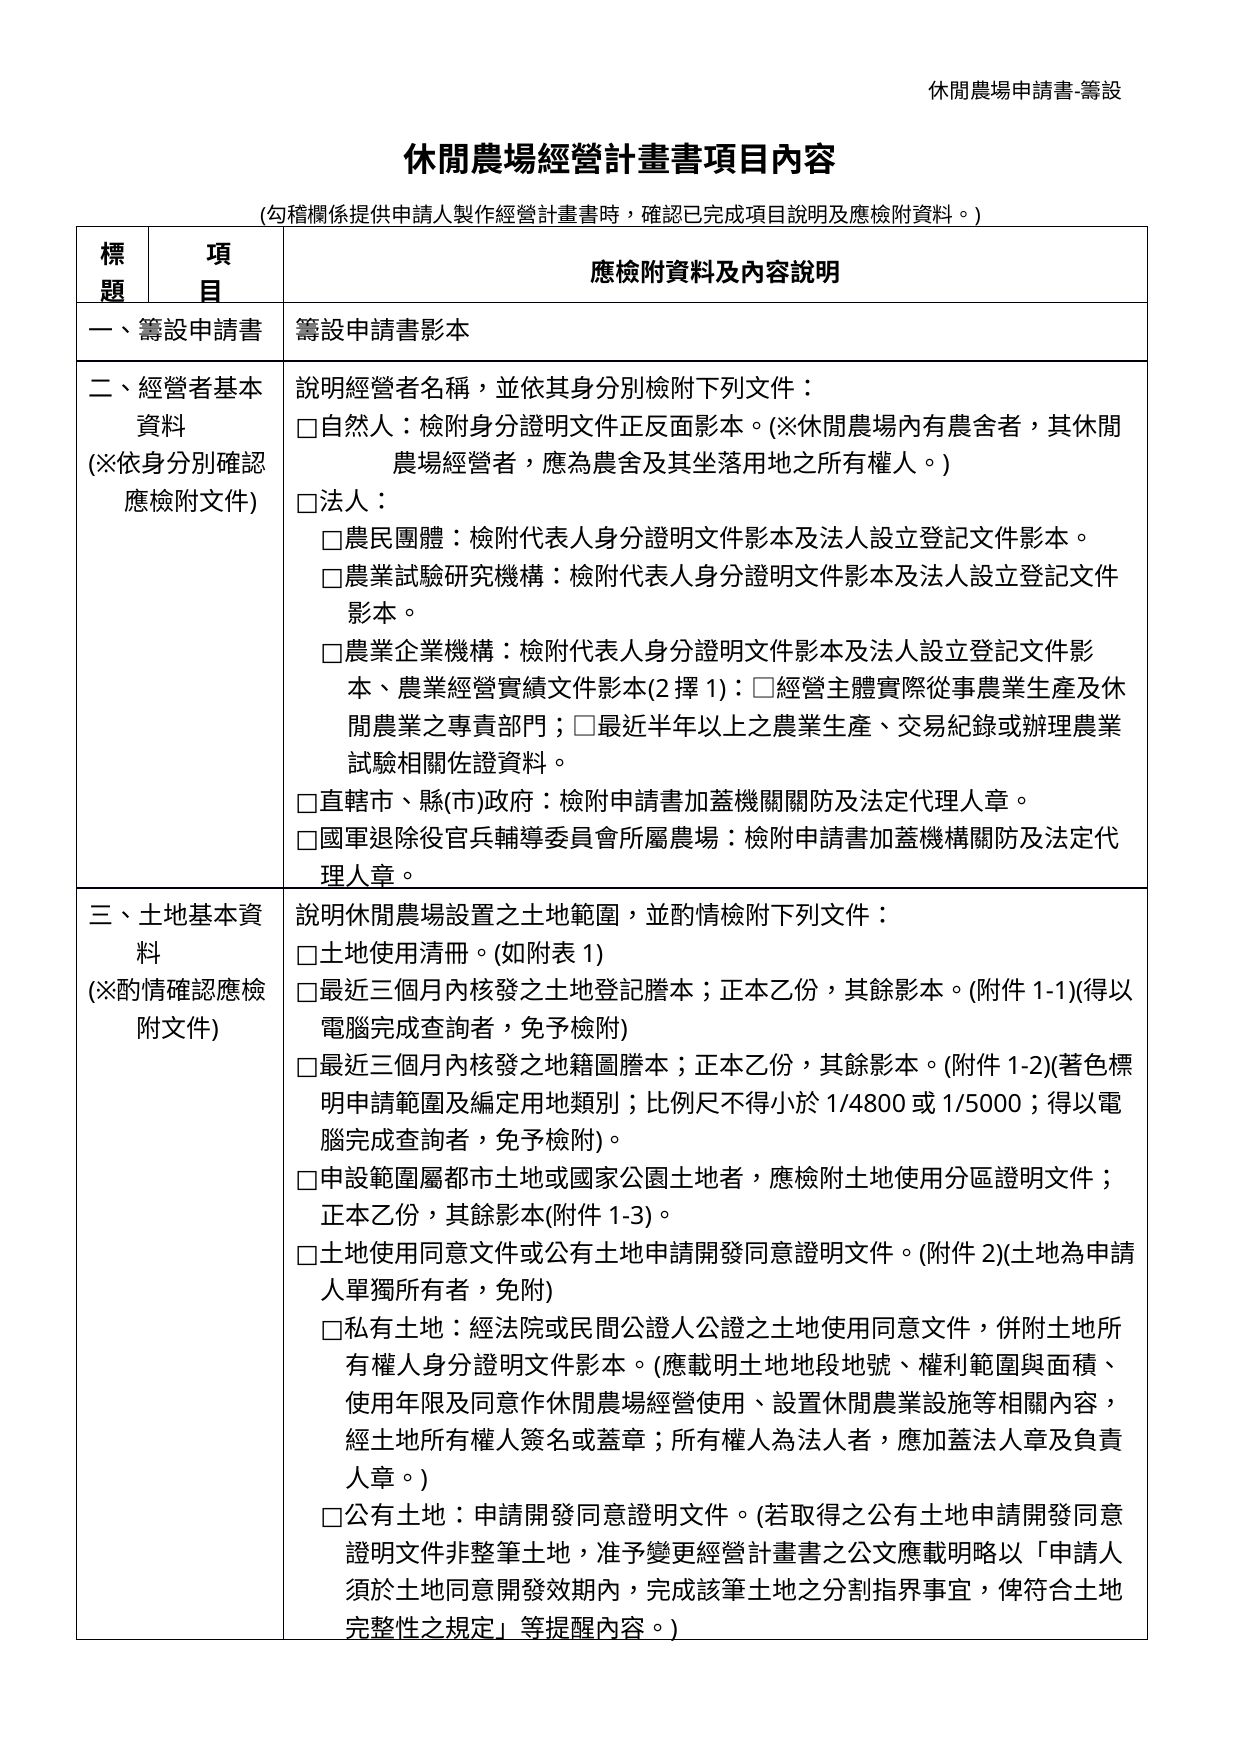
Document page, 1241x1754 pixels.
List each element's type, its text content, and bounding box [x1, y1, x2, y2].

table_cell 籌設申請書影本 [284, 303, 1147, 359]
table_header 標 題 [77, 227, 148, 302]
table_cell 一、籌設申請書 [77, 303, 283, 359]
table_cell 三、土地基本資料 (※酌情確認應檢附文件) [77, 889, 283, 1639]
table_header 應檢附資料及內容說明 [284, 227, 1147, 302]
text 休閒農場經營計畫書項目內容 [118, 114, 1122, 189]
text (勾稽欄係提供申請人製作經營計畫書時，確認已完成項目說明及應檢附資料。) [118, 189, 1122, 226]
table_cell 說明經營者名稱，並依其身分別檢附下列文件： □自然人：檢附身分證明文件正反面影本。(※休閒農場內有農舍者，其休閒農場經營者，應為農舍及其坐落用地之所有權人。) □法人： □農民團體：檢附代表人身分證明文件影本及法人設立登記文件影本。 □農業試驗研究機構：檢附代表人身分證明文件影本及法人設立登記文件影本。 □農業企業機構：檢附代表人身分證明文件影本及法人設立登記文件影本、農業經營實績文件影本(2擇1)：□經營主體實際從事農業生產及休閒農業之專責部門；□最近半年以上之農業生產、交易紀錄或辦理農業試驗相關佐證資料。 □直轄市、縣(市)政府：檢附申請書加蓋機關關防及法定代理人章。 □國軍退除役官兵輔導委員會所屬農場：檢附申請書加蓋機構關防及法定代理人章。 [284, 362, 1147, 887]
table_header 項 目 [149, 227, 283, 302]
table_cell 說明休閒農場設置之土地範圍，並酌情檢附下列文件： □土地使用清冊。(如附表1) □最近三個月內核發之土地登記謄本；正本乙份，其餘影本。(附件1-1)(得以電腦完成查詢者，免予檢附) □最近三個月內核發之地籍圖謄本；正本乙份，其餘影本。(附件1-2)(著色標明申請範圍及編定用地類別；比例尺不得小於1/4800或1/5000；得以電腦完成查詢者，免予檢附)。 □申設範圍屬都市土地或國家公園土地者，應檢附土地使用分區證明文件；正本乙份，其餘影本(附件1-3)。 □土地使用同意文件或公有土地申請開發同意證明文件。(附件2)(土地為申請人單獨所有者，免附) □私有土地：經法院或民間公證人公證之土地使用同意文件，併附土地所有權人身分證明文件影本。(應載明土地地段地號、權利範圍與面積、使用年限及同意作休閒農場經營使用、設置休閒農業設施等相關內容，經土地所有權人簽名或蓋章；所有權人為法人者，應加蓋法人章及負責人章。) □公有土地：申請開發同意證明文件。(若取得之公有土地申請開發同意證明文件非整筆土地，准予變更經營計畫書之公文應載明略以「申請人須於土地同意開發效期內，完成該筆土地之分割指界事宜，俾符合土地完整性之規定」等提醒內容。) [284, 889, 1147, 1639]
table_cell 二、經營者基本資料 (※依身分別確認應檢附文件) [77, 362, 283, 887]
